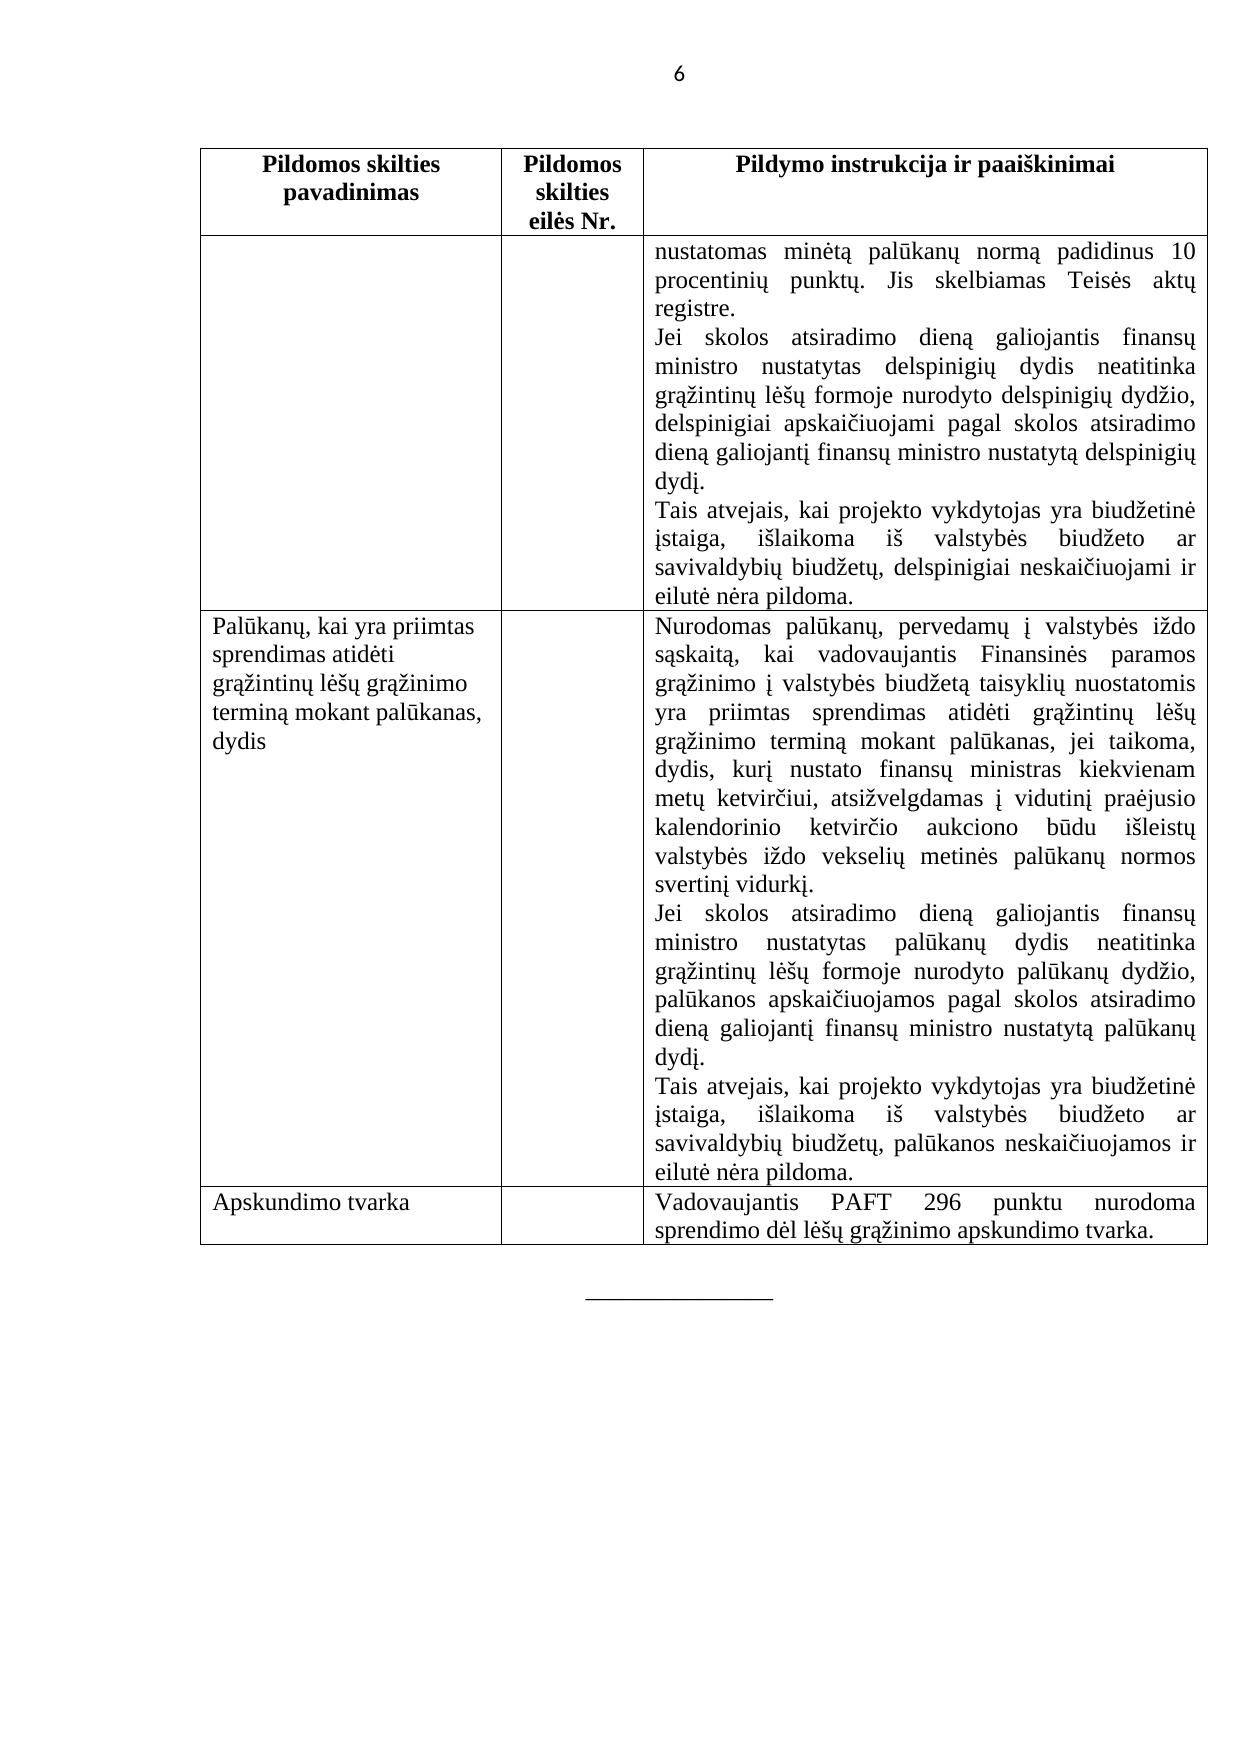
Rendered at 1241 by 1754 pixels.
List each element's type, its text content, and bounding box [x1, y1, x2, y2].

table_header Pildomos skilties eilės Nr. [502, 149, 643, 235]
table_cell [201, 236, 501, 610]
table_cell [502, 1187, 643, 1244]
text _______________ [177, 1274, 1181, 1303]
table_cell Apskundimo tvarka [201, 1187, 501, 1244]
table_cell [502, 611, 643, 1186]
table_header Pildymo instrukcija ir paaiškinimai [644, 149, 1207, 235]
table_cell Vadovaujantis PAFT 296 punktu nurodoma sprendimo dėl lėšų grąžinimo apskundimo tvarka. [644, 1187, 1207, 1244]
table_header Pildomos skilties pavadinimas [201, 149, 501, 235]
table_cell nustatomas minėtą palūkanų normą padidinus 10 procentinių punktų. Jis skelbiamas Teisės aktų registre. Jei skolos atsiradimo dieną galiojantis finansų ministro nustatytas delspinigių dydis neatitinka grąžintinų lėšų formoje nurodyto delspinigių dydžio, delspinigiai apskaičiuojami pagal skolos atsiradimo dieną galiojantį finansų ministro nustatytą delspinigių dydį. Tais atvejais, kai projekto vykdytojas yra biudžetinė įstaiga, išlaikoma iš valstybės biudžeto ar savivaldybių biudžetų, delspinigiai neskaičiuojami ir eilutė nėra pildoma. [644, 236, 1207, 610]
table_cell [502, 236, 643, 610]
table_cell Palūkanų, kai yra priimtas sprendimas atidėti grąžintinų lėšų grąžinimo terminą mokant palūkanas, dydis [201, 611, 501, 1186]
table_cell Nurodomas palūkanų, pervedamų į valstybės iždo sąskaitą, kai vadovaujantis Finansinės paramos grąžinimo į valstybės biudžetą taisyklių nuostatomis yra priimtas sprendimas atidėti grąžintinų lėšų grąžinimo terminą mokant palūkanas, jei taikoma, dydis, kurį nustato finansų ministras kiekvienam metų ketvirčiui, atsižvelgdamas į vidutinį praėjusio kalendorinio ketvirčio aukciono būdu išleistų valstybės iždo vekselių metinės palūkanų normos svertinį vidurkį. Jei skolos atsiradimo dieną galiojantis finansų ministro nustatytas palūkanų dydis neatitinka grąžintinų lėšų formoje nurodyto palūkanų dydžio, palūkanos apskaičiuojamos pagal skolos atsiradimo dieną galiojantį finansų ministro nustatytą palūkanų dydį. Tais atvejais, kai projekto vykdytojas yra biudžetinė įstaiga, išlaikoma iš valstybės biudžeto ar savivaldybių biudžetų, palūkanos neskaičiuojamos ir eilutė nėra pildoma. [644, 611, 1207, 1186]
